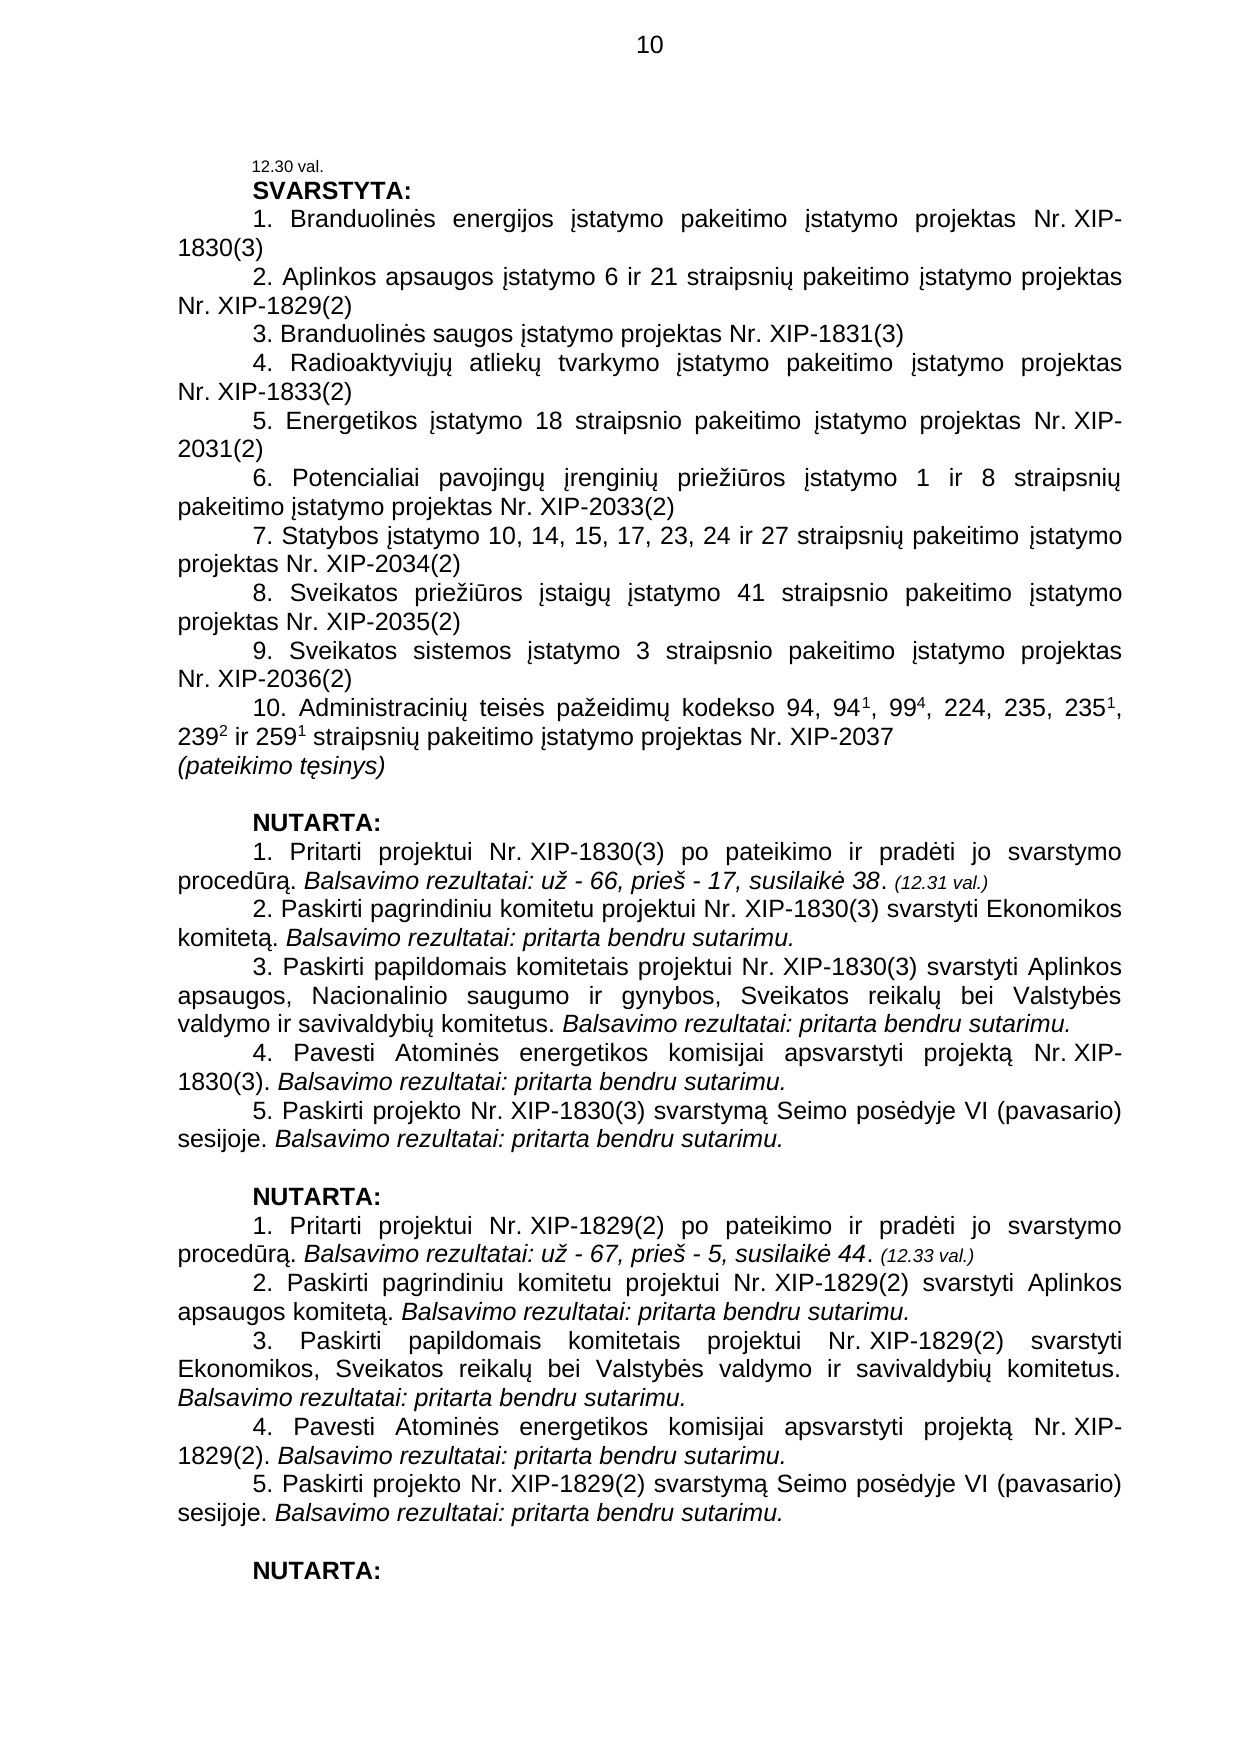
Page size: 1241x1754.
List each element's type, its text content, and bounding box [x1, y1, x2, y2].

text 4. Pavesti Atominės energetikos komisijai apsvarstyti projektą Nr. XIP-1829(2). Balsavimo rezultatai: pritarta bendru sutarimu. [177, 1412, 1122, 1469]
text 1. Pritarti projektui Nr. XIP-1829(2) po pateikimo ir pradėti jo svarstymo procedūrą. Balsavimo rezultatai: už - 67, prieš - 5, susilaikė 44. (12.33 val.) [177, 1211, 1122, 1268]
text 1. Branduolinės energijos įstatymo pakeitimo įstatymo projektas Nr. XIP-1830(3) [177, 204, 1122, 262]
text NUTARTA: [177, 808, 1122, 837]
text NUTARTA: [177, 1556, 1122, 1584]
text 9. Sveikatos sistemos įstatymo 3 straipsnio pakeitimo įstatymo projektas Nr. XIP-2036(2) [177, 636, 1122, 693]
text 4. Pavesti Atominės energetikos komisijai apsvarstyti projektą Nr. XIP-1830(3). Balsavimo rezultatai: pritarta bendru sutarimu. [177, 1038, 1122, 1096]
text 3. Branduolinės saugos įstatymo projektas Nr. XIP-1831(3) [177, 319, 1122, 348]
text 10. Administracinių teisės pažeidimų kodekso 94, 941, 994, 224, 235, 2351, 2392 ir 2591 straipsnių pakeitimo įstatymo projektas Nr. XIP-2037 [177, 693, 1122, 751]
text 12.30 val. [177, 157, 1122, 176]
text 2. Aplinkos apsaugos įstatymo 6 ir 21 straipsnių pakeitimo įstatymo projektas Nr. XIP-1829(2) [177, 262, 1122, 319]
text SVARSTYTA: [177, 176, 1122, 204]
text 3. Paskirti papildomais komitetais projektui Nr. XIP-1830(3) svarstyti Aplinkos apsaugos, Nacionalinio saugumo ir gynybos, Sveikatos reikalų bei Valstybės valdymo ir savivaldybių komitetus. Balsavimo rezultatai: pritarta bendru sutarimu. [177, 952, 1122, 1038]
text 6. Potencialiai pavojingų įrenginių priežiūros įstatymo 1 ir 8 straipsnių pakeitimo įstatymo projektas Nr. XIP-2033(2) [177, 463, 1122, 521]
text 2. Paskirti pagrindiniu komitetu projektui Nr. XIP-1830(3) svarstyti Ekonomikos komitetą. Balsavimo rezultatai: pritarta bendru sutarimu. [177, 894, 1122, 952]
text 2. Paskirti pagrindiniu komitetu projektui Nr. XIP-1829(2) svarstyti Aplinkos apsaugos komitetą. Balsavimo rezultatai: pritarta bendru sutarimu. [177, 1268, 1122, 1326]
text 3. Paskirti papildomais komitetais projektui Nr. XIP-1829(2) svarstyti Ekonomikos, Sveikatos reikalų bei Valstybės valdymo ir savivaldybių komitetus. Balsavimo rezultatai: pritarta bendru sutarimu. [177, 1326, 1122, 1412]
text (pateikimo tęsinys) [177, 751, 1122, 779]
text NUTARTA: [177, 1182, 1122, 1211]
text 5. Energetikos įstatymo 18 straipsnio pakeitimo įstatymo projektas Nr. XIP-2031(2) [177, 406, 1122, 463]
text 7. Statybos įstatymo 10, 14, 15, 17, 23, 24 ir 27 straipsnių pakeitimo įstatymo projektas Nr. XIP-2034(2) [177, 521, 1122, 578]
text 5. Paskirti projekto Nr. XIP-1830(3) svarstymą Seimo posėdyje VI (pavasario) sesijoje. Balsavimo rezultatai: pritarta bendru sutarimu. [177, 1096, 1122, 1153]
text 1. Pritarti projektui Nr. XIP-1830(3) po pateikimo ir pradėti jo svarstymo procedūrą. Balsavimo rezultatai: už - 66, prieš - 17, susilaikė 38. (12.31 val.) [177, 837, 1122, 894]
text 8. Sveikatos priežiūros įstaigų įstatymo 41 straipsnio pakeitimo įstatymo projektas Nr. XIP-2035(2) [177, 578, 1122, 636]
text 4. Radioaktyviųjų atliekų tvarkymo įstatymo pakeitimo įstatymo projektas Nr. XIP-1833(2) [177, 348, 1122, 406]
text 5. Paskirti projekto Nr. XIP-1829(2) svarstymą Seimo posėdyje VI (pavasario) sesijoje. Balsavimo rezultatai: pritarta bendru sutarimu. [177, 1469, 1122, 1527]
